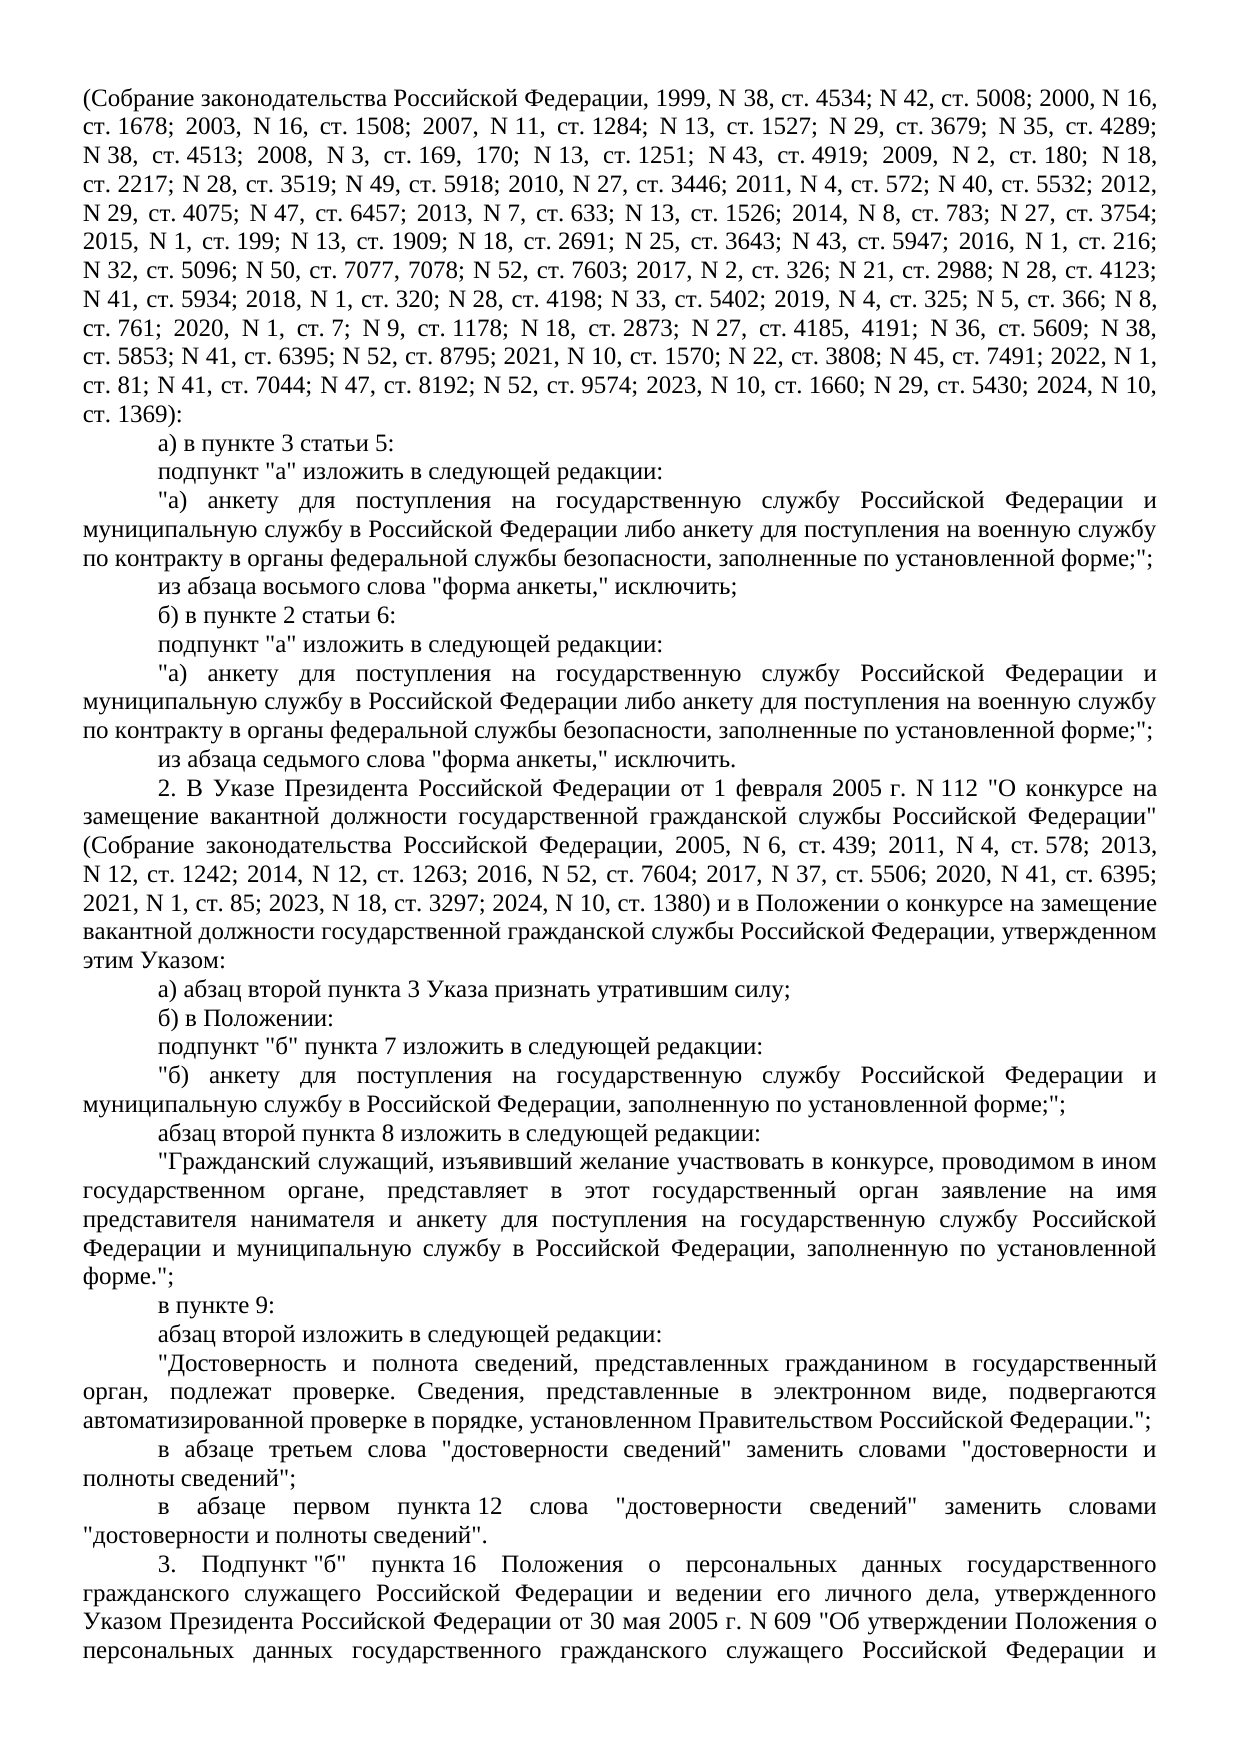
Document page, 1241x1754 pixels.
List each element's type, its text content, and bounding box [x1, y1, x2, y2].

text абзац второй изложить в следующей редакции: [83, 1319, 1157, 1348]
text 2. В Указе Президента Российской Федерации от 1 февраля 2005 г. N 112 "О конкурсе на замещение вакантной должности государственной гражданской службы Российской Федерации" (Собрание законодательства Российской Федерации, 2005, N 6, ст. 439; 2011, N 4, ст. 578; 2013, N 12, ст. 1242; 2014, N 12, ст. 1263; 2016, N 52, ст. 7604; 2017, N 37, ст. 5506; 2020, N 41, ст. 6395; 2021, N 1, ст. 85; 2023, N 18, ст. 3297; 2024, N 10, ст. 1380) и в Положении о конкурсе на замещение вакантной должности государственной гражданской службы Российской Федерации, утвержденном этим Указом: [83, 773, 1157, 974]
text в абзаце первом пункта 12 слова "достоверности сведений" заменить словами "достоверности и полноты сведений". [83, 1491, 1157, 1549]
text а) абзац второй пункта 3 Указа признать утратившим силу; [83, 974, 1157, 1003]
text 3. Подпункт "б" пункта 16 Положения о персональных данных государственного гражданского служащего Российской Федерации и ведении его личного дела, утвержденного Указом Президента Российской Федерации от 30 мая 2005 г. N 609 "Об утверждении Положения о персональных данных государственного гражданского служащего Российской Федерации и [83, 1549, 1157, 1664]
text из абзаца седьмого слова "форма анкеты," исключить. [83, 744, 1157, 773]
text б) в Положении: [83, 1003, 1157, 1031]
text "Достоверность и полнота сведений, представленных гражданином в государственный орган, подлежат проверке. Сведения, представленные в электронном виде, подвергаются автоматизированной проверке в порядке, установленном Правительством Российской Федерации."; [83, 1348, 1157, 1434]
text подпункт "а" изложить в следующей редакции: [83, 629, 1157, 658]
text б) в пункте 2 статьи 6: [83, 600, 1157, 629]
text подпункт "а" изложить в следующей редакции: [83, 456, 1157, 485]
text из абзаца восьмого слова "форма анкеты," исключить; [83, 571, 1157, 600]
text подпункт "б" пункта 7 изложить в следующей редакции: [83, 1031, 1157, 1060]
text в абзаце третьем слова "достоверности сведений" заменить словами "достоверности и полноты сведений"; [83, 1434, 1157, 1491]
text абзац второй пункта 8 изложить в следующей редакции: [83, 1118, 1157, 1146]
text "а) анкету для поступления на государственную службу Российской Федерации и муниципальную службу в Российской Федерации либо анкету для поступления на военную службу по контракту в органы федеральной службы безопасности, заполненные по установленной форме;"; [83, 658, 1157, 744]
text "б) анкету для поступления на государственную службу Российской Федерации и муниципальную службу в Российской Федерации, заполненную по установленной форме;"; [83, 1060, 1157, 1118]
text "Гражданский служащий, изъявивший желание участвовать в конкурсе, проводимом в ином государственном органе, представляет в этот государственный орган заявление на имя представителя нанимателя и анкету для поступления на государственную службу Российской Федерации и муниципальную службу в Российской Федерации, заполненную по установленной форме."; [83, 1146, 1157, 1290]
text (Собрание законодательства Российской Федерации, 1999, N 38, ст. 4534; N 42, ст. 5008; 2000, N 16, ст. 1678; 2003, N 16, ст. 1508; 2007, N 11, ст. 1284; N 13, ст. 1527; N 29, ст. 3679; N 35, ст. 4289; N 38, ст. 4513; 2008, N 3, ст. 169, 170; N 13, ст. 1251; N 43, ст. 4919; 2009, N 2, ст. 180; N 18, ст. 2217; N 28, ст. 3519; N 49, ст. 5918; 2010, N 27, ст. 3446; 2011, N 4, ст. 572; N 40, ст. 5532; 2012, N 29, ст. 4075; N 47, ст. 6457; 2013, N 7, ст. 633; N 13, ст. 1526; 2014, N 8, ст. 783; N 27, ст. 3754; 2015, N 1, ст. 199; N 13, ст. 1909; N 18, ст. 2691; N 25, ст. 3643; N 43, ст. 5947; 2016, N 1, ст. 216; N 32, ст. 5096; N 50, ст. 7077, 7078; N 52, ст. 7603; 2017, N 2, ст. 326; N 21, ст. 2988; N 28, ст. 4123; N 41, ст. 5934; 2018, N 1, ст. 320; N 28, ст. 4198; N 33, ст. 5402; 2019, N 4, ст. 325; N 5, ст. 366; N 8, ст. 761; 2020, N 1, ст. 7; N 9, ст. 1178; N 18, ст. 2873; N 27, ст. 4185, 4191; N 36, ст. 5609; N 38, ст. 5853; N 41, ст. 6395; N 52, ст. 8795; 2021, N 10, ст. 1570; N 22, ст. 3808; N 45, ст. 7491; 2022, N 1, ст. 81; N 41, ст. 7044; N 47, ст. 8192; N 52, ст. 9574; 2023, N 10, ст. 1660; N 29, ст. 5430; 2024, N 10, ст. 1369): [83, 83, 1157, 428]
text а) в пункте 3 статьи 5: [83, 428, 1157, 456]
text "а) анкету для поступления на государственную службу Российской Федерации и муниципальную службу в Российской Федерации либо анкету для поступления на военную службу по контракту в органы федеральной службы безопасности, заполненные по установленной форме;"; [83, 485, 1157, 571]
text в пункте 9: [83, 1290, 1157, 1319]
